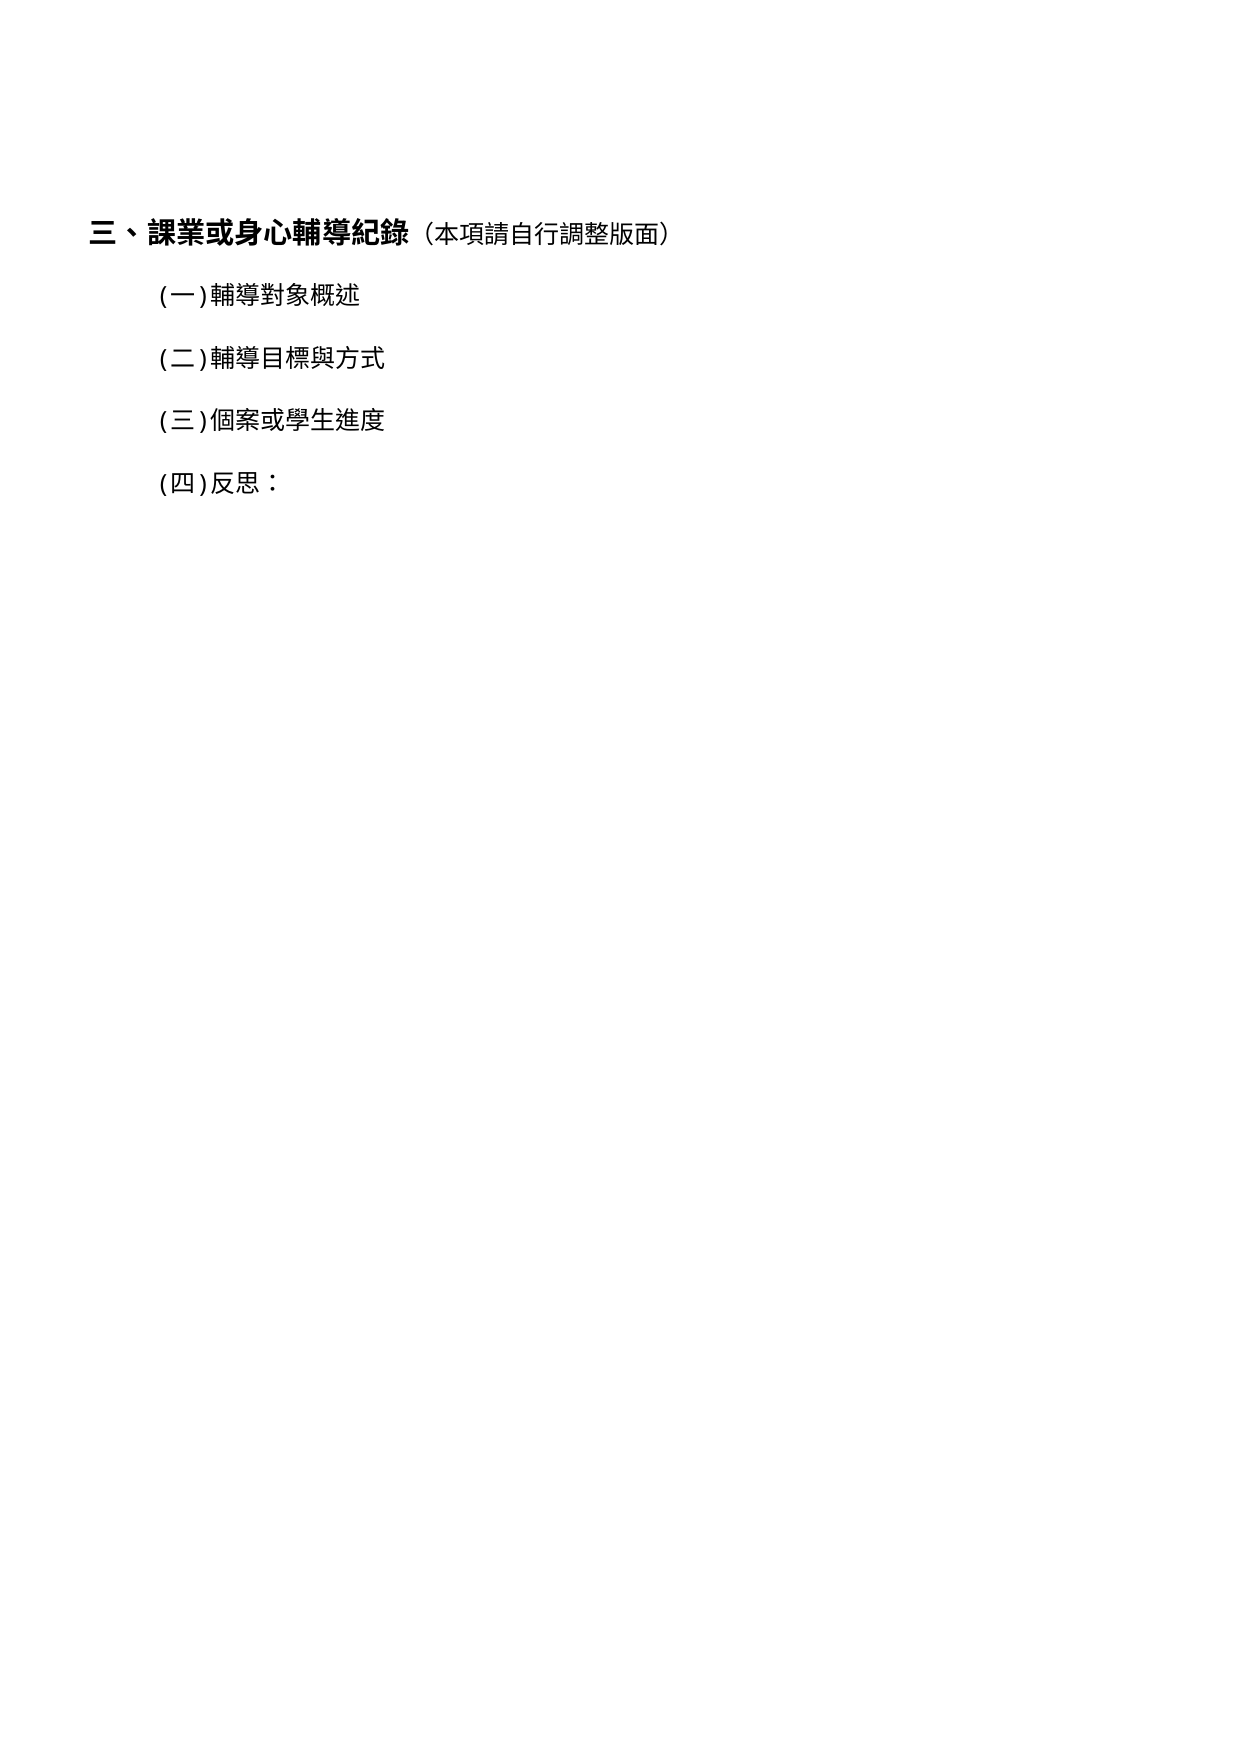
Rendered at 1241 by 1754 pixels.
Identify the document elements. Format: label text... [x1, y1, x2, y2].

text (二)輔導目標與方式 [118, 314, 1122, 377]
text (一)輔導對象概述 [118, 252, 1122, 314]
text 三、課業或身心輔導紀錄（本項請自行調整版面） [88, 189, 1122, 252]
text (四)反思： [118, 439, 1122, 502]
text (三)個案或學生進度 [118, 377, 1122, 439]
